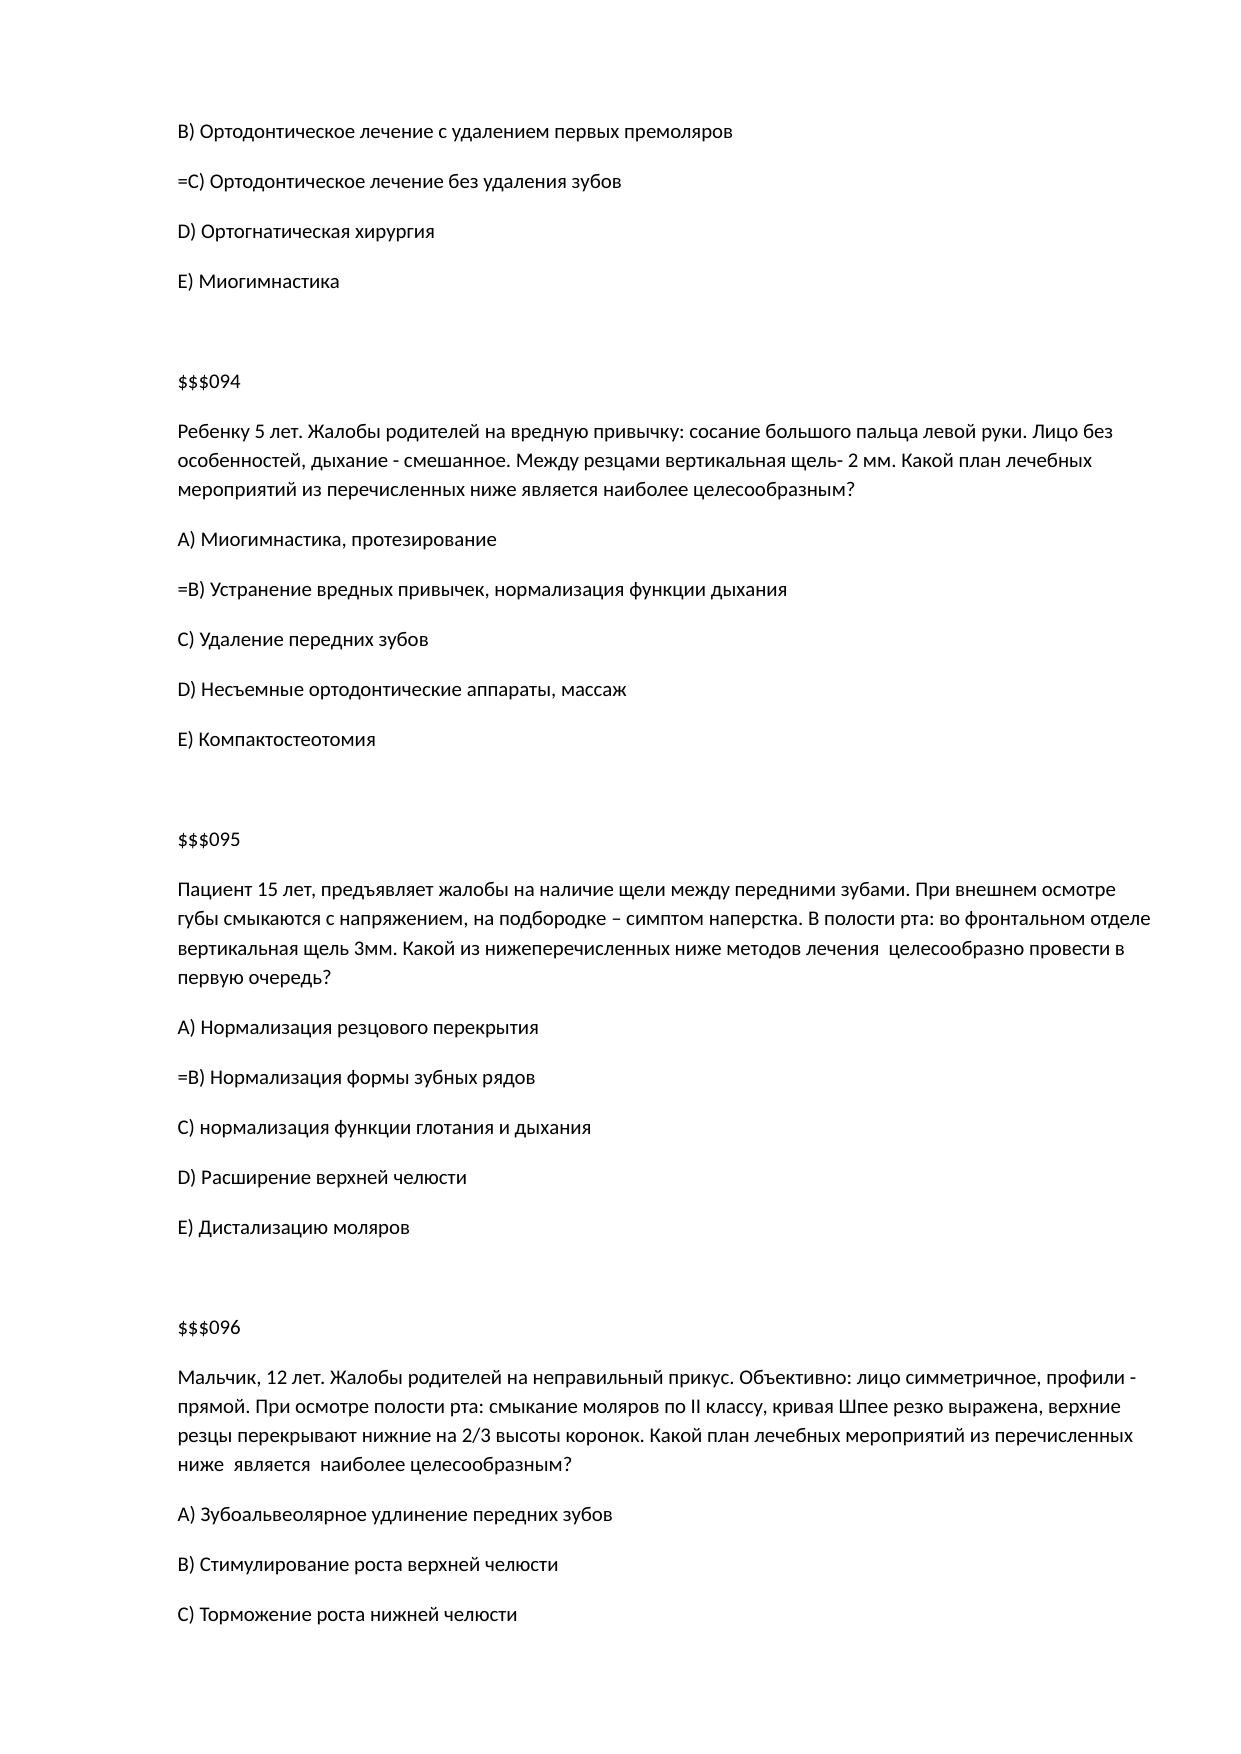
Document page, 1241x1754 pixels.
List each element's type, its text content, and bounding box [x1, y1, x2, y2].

text Мальчик, 12 лет. Жалобы родителей на неправильный прикус. Объективно: лицо симметричное, профили - прямой. При осмотре полости рта: смыкание моляров по II классу, кривая Шпее резко выражена, верхние резцы перекрывают нижние на 2/3 высоты коронок. Какой план лечебных мероприятий из перечисленных ниже является наиболее целесообразным? [177, 1364, 1152, 1477]
text =В) Устранение вредных привычек, нормализация функции дыхания [177, 576, 1152, 602]
text Ребенку 5 лет. Жалобы родителей на вредную привычку: сосание большого пальца левой руки. Лицо без особенностей, дыхание - смешанное. Между резцами вертикальная щель- 2 мм. Какой план лечебных мероприятий из перечисленных ниже является наиболее целесообразным? [177, 418, 1152, 502]
text $$$096 [177, 1314, 1152, 1339]
text С) Удаление передних зубов [177, 626, 1152, 652]
text =С) Ортодонтическое лечение без удаления зубов [177, 168, 1152, 193]
text Е) Компактостеотомия [177, 726, 1152, 752]
text D) Несъемные ортодонтические аппараты, массаж [177, 676, 1152, 702]
text С) Торможение роста нижней челюсти [177, 1601, 1152, 1627]
text В) Ортодонтическое лечение с удалением первых премоляров [177, 118, 1152, 143]
text Пациент 15 лет, предъявляет жалобы на наличие щели между передними зубами. При внешнем осмотре губы смыкаются с напряжением, на подбородке – симптом наперстка. В полости рта: во фронтальном отделе вертикальная щель 3мм. Какой из нижеперечисленных ниже методов лечения целесообразно провести в первую очередь? [177, 876, 1152, 989]
text С) нормализация функции глотания и дыхания [177, 1114, 1152, 1139]
text А) Зубоальвеолярное удлинение передних зубов [177, 1501, 1152, 1527]
text В) Стимулирование роста верхней челюсти [177, 1551, 1152, 1577]
text D) Ортогнатическая хирургия [177, 218, 1152, 243]
text Е) Миогимнастика [177, 268, 1152, 293]
text =В) Нормализация формы зубных рядов [177, 1064, 1152, 1089]
text А) Нормализация резцового перекрытия [177, 1014, 1152, 1039]
text А) Миогимнастика, протезирование [177, 526, 1152, 552]
text $$$094 [177, 368, 1152, 393]
text Е) Дистализацию моляров [177, 1214, 1152, 1239]
text $$$095 [177, 826, 1152, 852]
text D) Расширение верхней челюсти [177, 1164, 1152, 1189]
